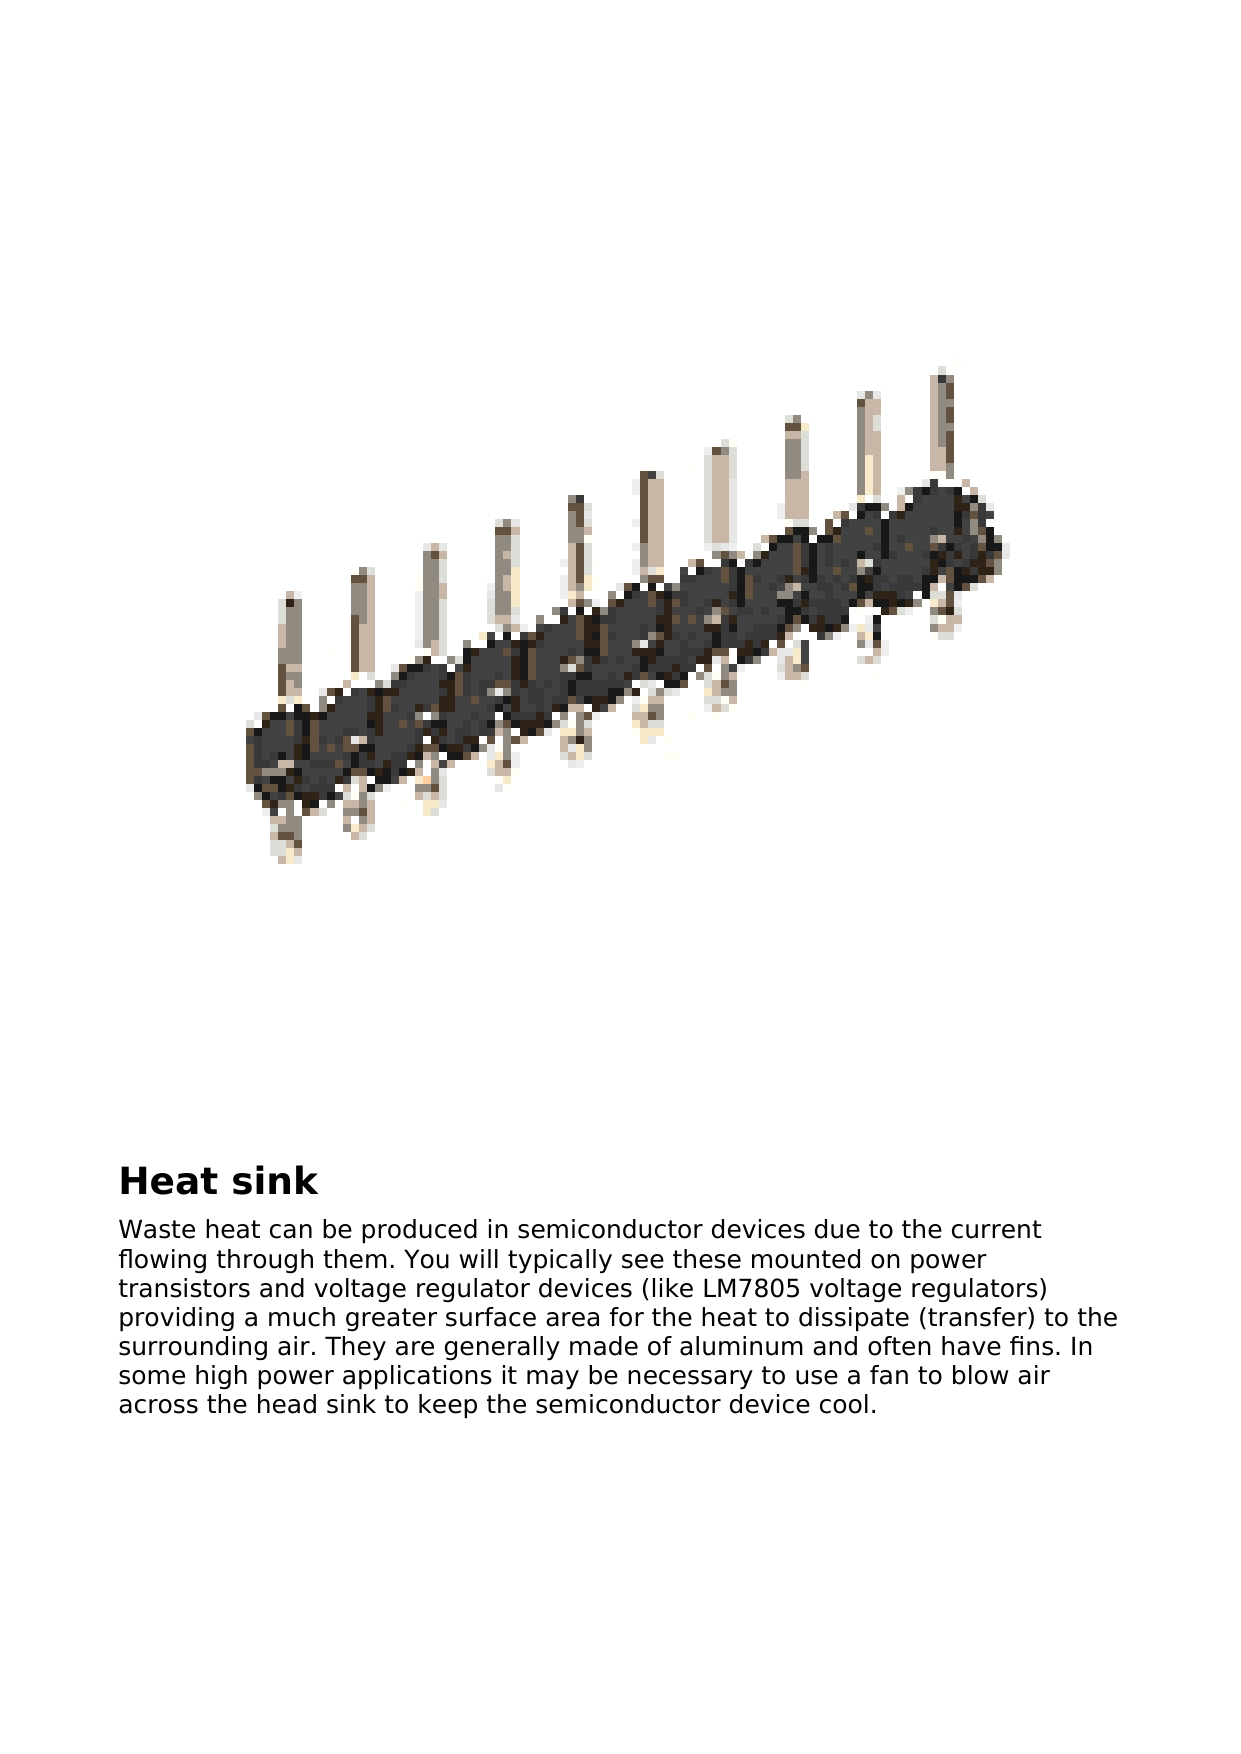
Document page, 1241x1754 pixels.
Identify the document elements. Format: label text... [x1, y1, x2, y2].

picture [118, 118, 1123, 1122]
text Waste heat can be produced in semiconductor devices due to the current flowing through them. You will typically see these mounted on power transistors and voltage regulator devices (like LM7805 voltage regulators) providing a much greater surface area for the heat to dissipate (transfer) to the surrounding air. They are generally made of aluminum and often have fins. In some high power applications it may be necessary to use a fan to blow air across the head sink to keep the semiconductor device cool. [118, 1216, 1122, 1449]
subtitle Heat sink [118, 1159, 1122, 1203]
